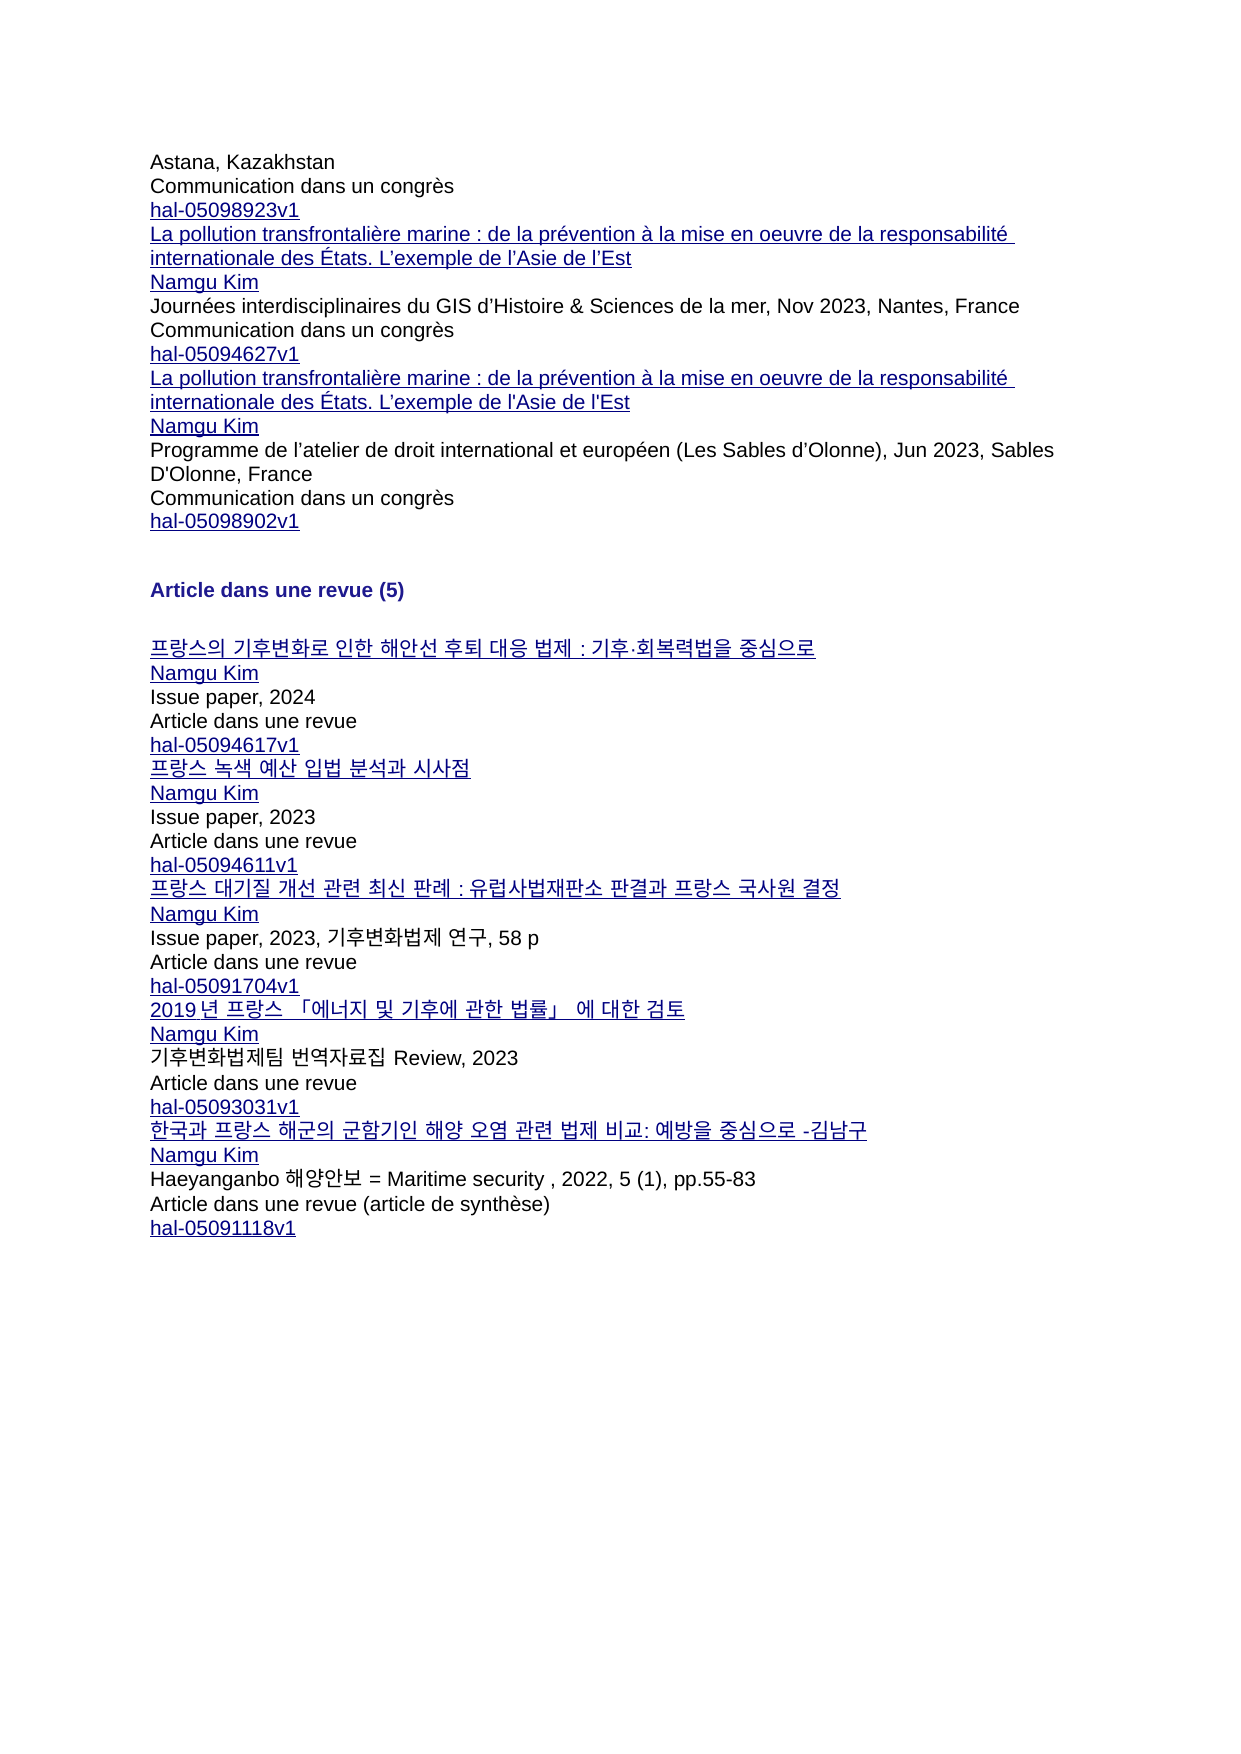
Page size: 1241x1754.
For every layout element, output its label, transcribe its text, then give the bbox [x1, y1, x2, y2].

table_cell 프랑스 대기질 개선 관련 최신 판례 : 유럽사법재판소 판결과 프랑스 국사원 결정 Namgu Kim Issue paper, 2023, 기후변화법제 연구, 58 p Article dans une revue hal-05091704v1 [150, 877, 1090, 998]
table_cell 프랑스 녹색 예산 입법 분석과 시사점 Namgu Kim Issue paper, 2023 Article dans une revue hal-05094611v1 [150, 757, 1090, 877]
subtitle Article dans une revue (5) [150, 578, 1090, 602]
table_cell Astana, Kazakhstan Communication dans un congrès hal-05098923v1 [150, 150, 1090, 222]
table_cell 2019년 프랑스 「에너지 및 기후에 관한 법률」 에 대한 검토 Namgu Kim 기후변화법제팀 번역자료집 Review, 2023 Article dans une revue hal-05093031v1 [150, 998, 1090, 1118]
table_header 프랑스의 기후변화로 인한 해안선 후퇴 대응 법제 : 기후·회복력법을 중심으로 Namgu Kim Issue paper, 2024 Article dans une revue hal-05094617v1 [150, 636, 1090, 757]
table_cell 한국과 프랑스 해군의 군함기인 해양 오염 관련 법제 비교: 예방을 중심으로 -김남구 Namgu Kim Haeyanganbo 해양안보 = Maritime security , 2022, 5 (1), pp.55-83 Article dans une revue (article de synthèse) hal-05091118v1 [150, 1119, 1090, 1239]
table_cell La pollution transfrontalière marine : de la prévention à la mise en oeuvre de la responsabilité internationale des États. L’exemple de l'Asie de l'Est Namgu Kim Programme de l’atelier de droit international et européen (Les Sables d’Olonne), Jun 2023, Sables D'Olonne, France Communication dans un congrès hal-05098902v1 [150, 366, 1090, 533]
table_cell La pollution transfrontalière marine : de la prévention à la mise en oeuvre de la responsabilité internationale des États. L’exemple de l’Asie de l’Est Namgu Kim Journées interdisciplinaires du GIS d’Histoire & Sciences de la mer, Nov 2023, Nantes, France Communication dans un congrès hal-05094627v1 [150, 222, 1090, 366]
